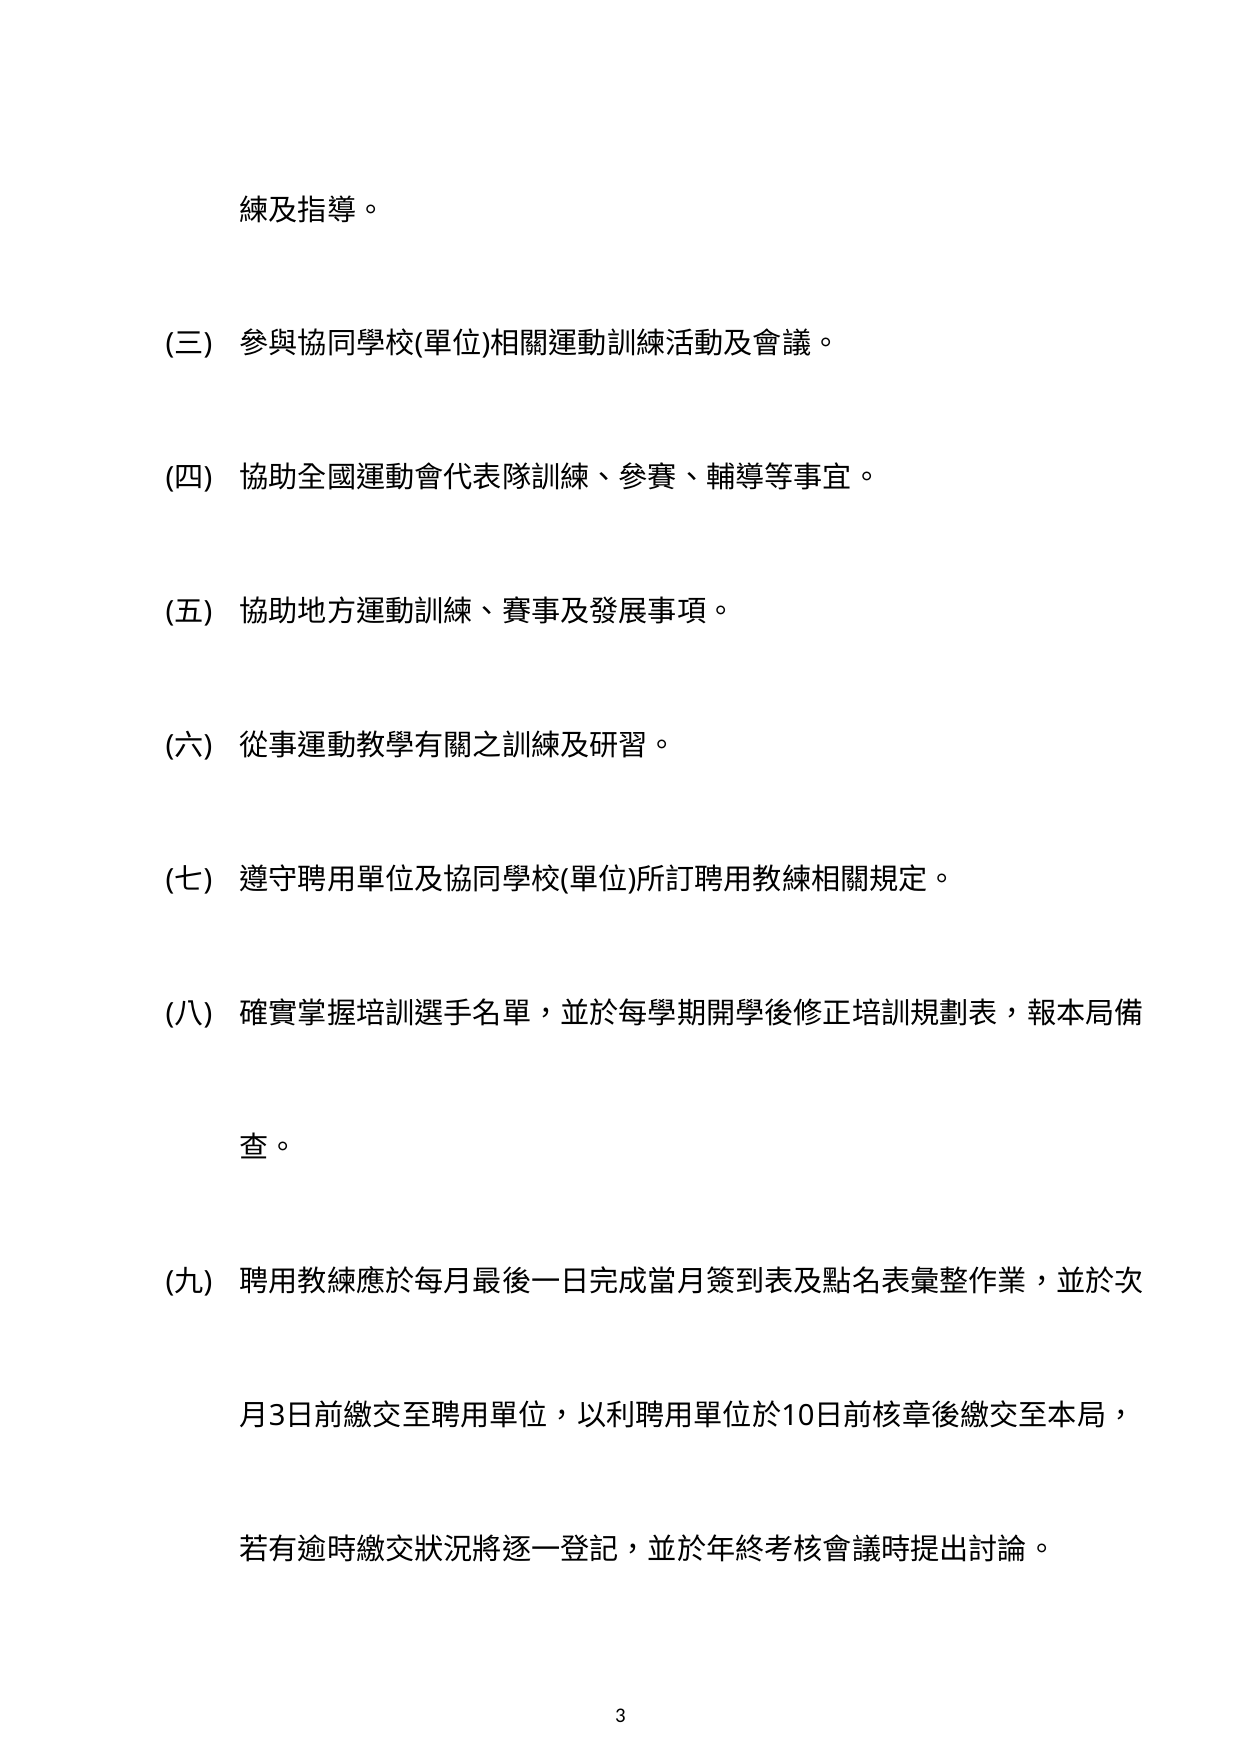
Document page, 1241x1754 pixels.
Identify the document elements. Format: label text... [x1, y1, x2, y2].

list 參與協同學校(單位)相關運動訓練活動及會議。 [165, 274, 1149, 408]
list 協助全國運動會代表隊訓練、參賽、輔導等事宜。 [165, 408, 1149, 542]
list 遵守聘用單位及協同學校(單位)所訂聘用教練相關規定。 [165, 810, 1149, 944]
list 從事運動教學有關之訓練及研習。 [165, 676, 1149, 810]
list 確實掌握培訓選手名單，並於每學期開學後修正培訓規劃表，報本局備查。 [165, 944, 1149, 1212]
list 練及指導。 [165, 140, 1134, 274]
list 聘用教練應於每月最後一日完成當月簽到表及點名表彙整作業，並於次月3日前繳交至聘用單位，以利聘用單位於10日前核章後繳交至本局，若有逾時繳交狀況將逐一登記，並於年終考核會議時提出討論。 [165, 1212, 1149, 1614]
list 協助地方運動訓練、賽事及發展事項。 [165, 542, 1149, 676]
